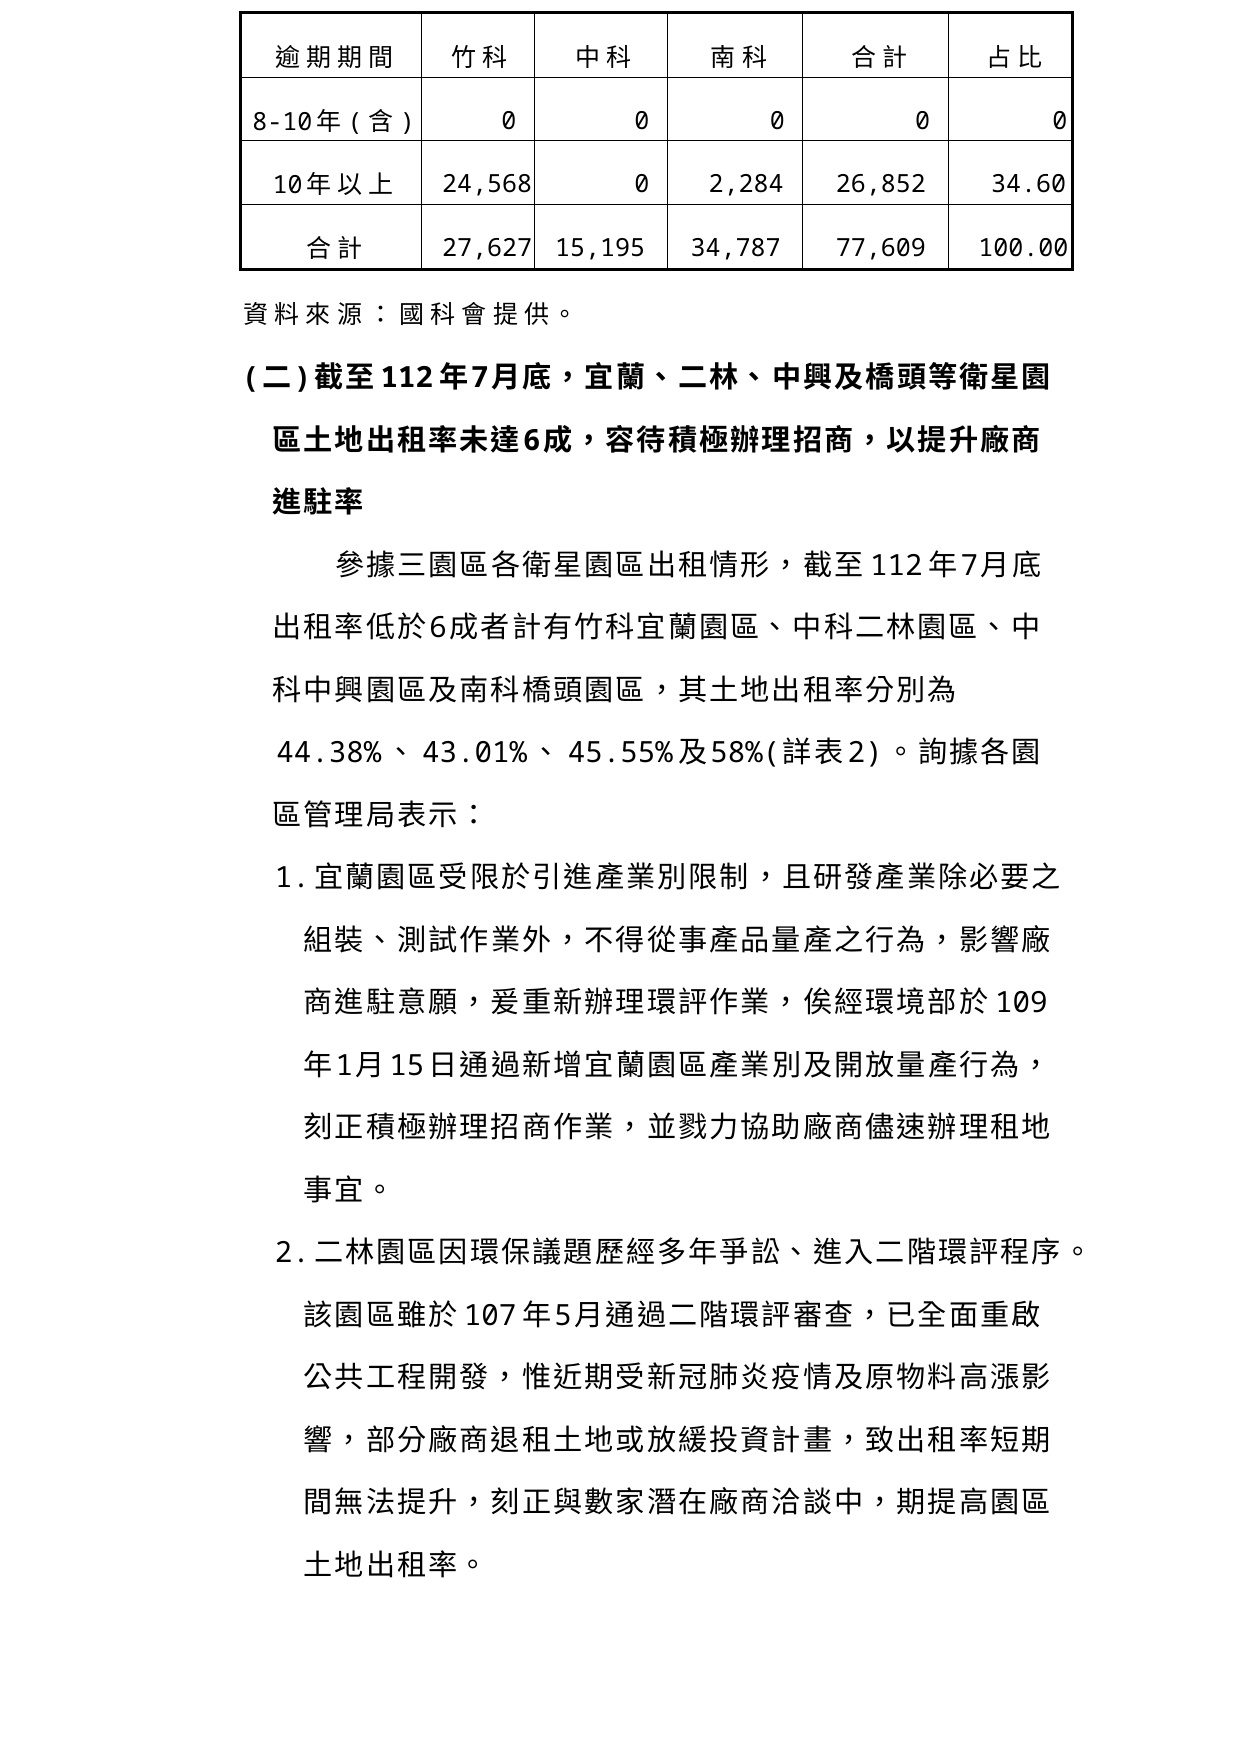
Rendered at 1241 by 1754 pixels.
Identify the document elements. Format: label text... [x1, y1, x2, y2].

table_cell 0 [535, 141, 667, 204]
table_header 竹科 [422, 14, 534, 77]
table_cell 26,852 [803, 141, 948, 204]
table_cell 合計 [242, 205, 421, 267]
text 資料來源：國科會提供。 [231, 271, 1063, 333]
table_cell 2,284 [668, 141, 802, 204]
text 2.二林園區因環保議題歷經多年爭訟、進入二階環評程序。該園區雖於107年5月通過二階環評審查，已全面重啟公共工程開發，惟近期受新冠肺炎疫情及原物料高漲影響，部分廠商退租土地或放緩投資計畫，致出租率短期間無法提升，刻正與數家潛在廠商洽談中，期提高園區土地出租率。 [266, 1208, 1063, 1583]
table_header 占比 [949, 14, 1071, 77]
table_cell 8-10年(含) [242, 78, 421, 140]
text 參據三園區各衛星園區出租情形，截至112年7月底出租率低於6成者計有竹科宜蘭園區、中科二林園區、中科中興園區及南科橋頭園區，其土地出租率分別為44.38%、43.01%、45.55%及58%(詳表2)。詢據各園區管理局表示： [266, 521, 1063, 833]
text (二)截至112年7月底，宜蘭、二林、中興及橋頭等衛星園區土地出租率未達6成，容待積極辦理招商，以提升廠商進駐率 [236, 333, 1063, 521]
text 1.宜蘭園區受限於引進產業別限制，且研發產業除必要之組裝、測試作業外，不得從事產品量產之行為，影響廠商進駐意願，爰重新辦理環評作業，俟經環境部於109年1月15日通過新增宜蘭園區產業別及開放量產行為，刻正積極辦理招商作業，並戮力協助廠商儘速辦理租地事宜。 [266, 833, 1063, 1208]
table_cell 10年以上 [242, 141, 421, 204]
table_cell 27,627 [422, 205, 534, 267]
table_header 南科 [668, 14, 802, 77]
table_cell 0 [535, 78, 667, 140]
table_header 合計 [803, 14, 948, 77]
table_header 逾期期間 [242, 14, 421, 77]
table_cell 100.00 [949, 205, 1071, 267]
table_cell 34.60 [949, 141, 1071, 204]
table_cell 24,568 [422, 141, 534, 204]
table_cell 0 [803, 78, 948, 140]
table_cell 77,609 [803, 205, 948, 267]
table_cell 0 [668, 78, 802, 140]
table_cell 34,787 [668, 205, 802, 267]
table_cell 0 [949, 78, 1071, 140]
table_cell 15,195 [535, 205, 667, 267]
table_cell 0 [422, 78, 534, 140]
table_header 中科 [535, 14, 667, 77]
